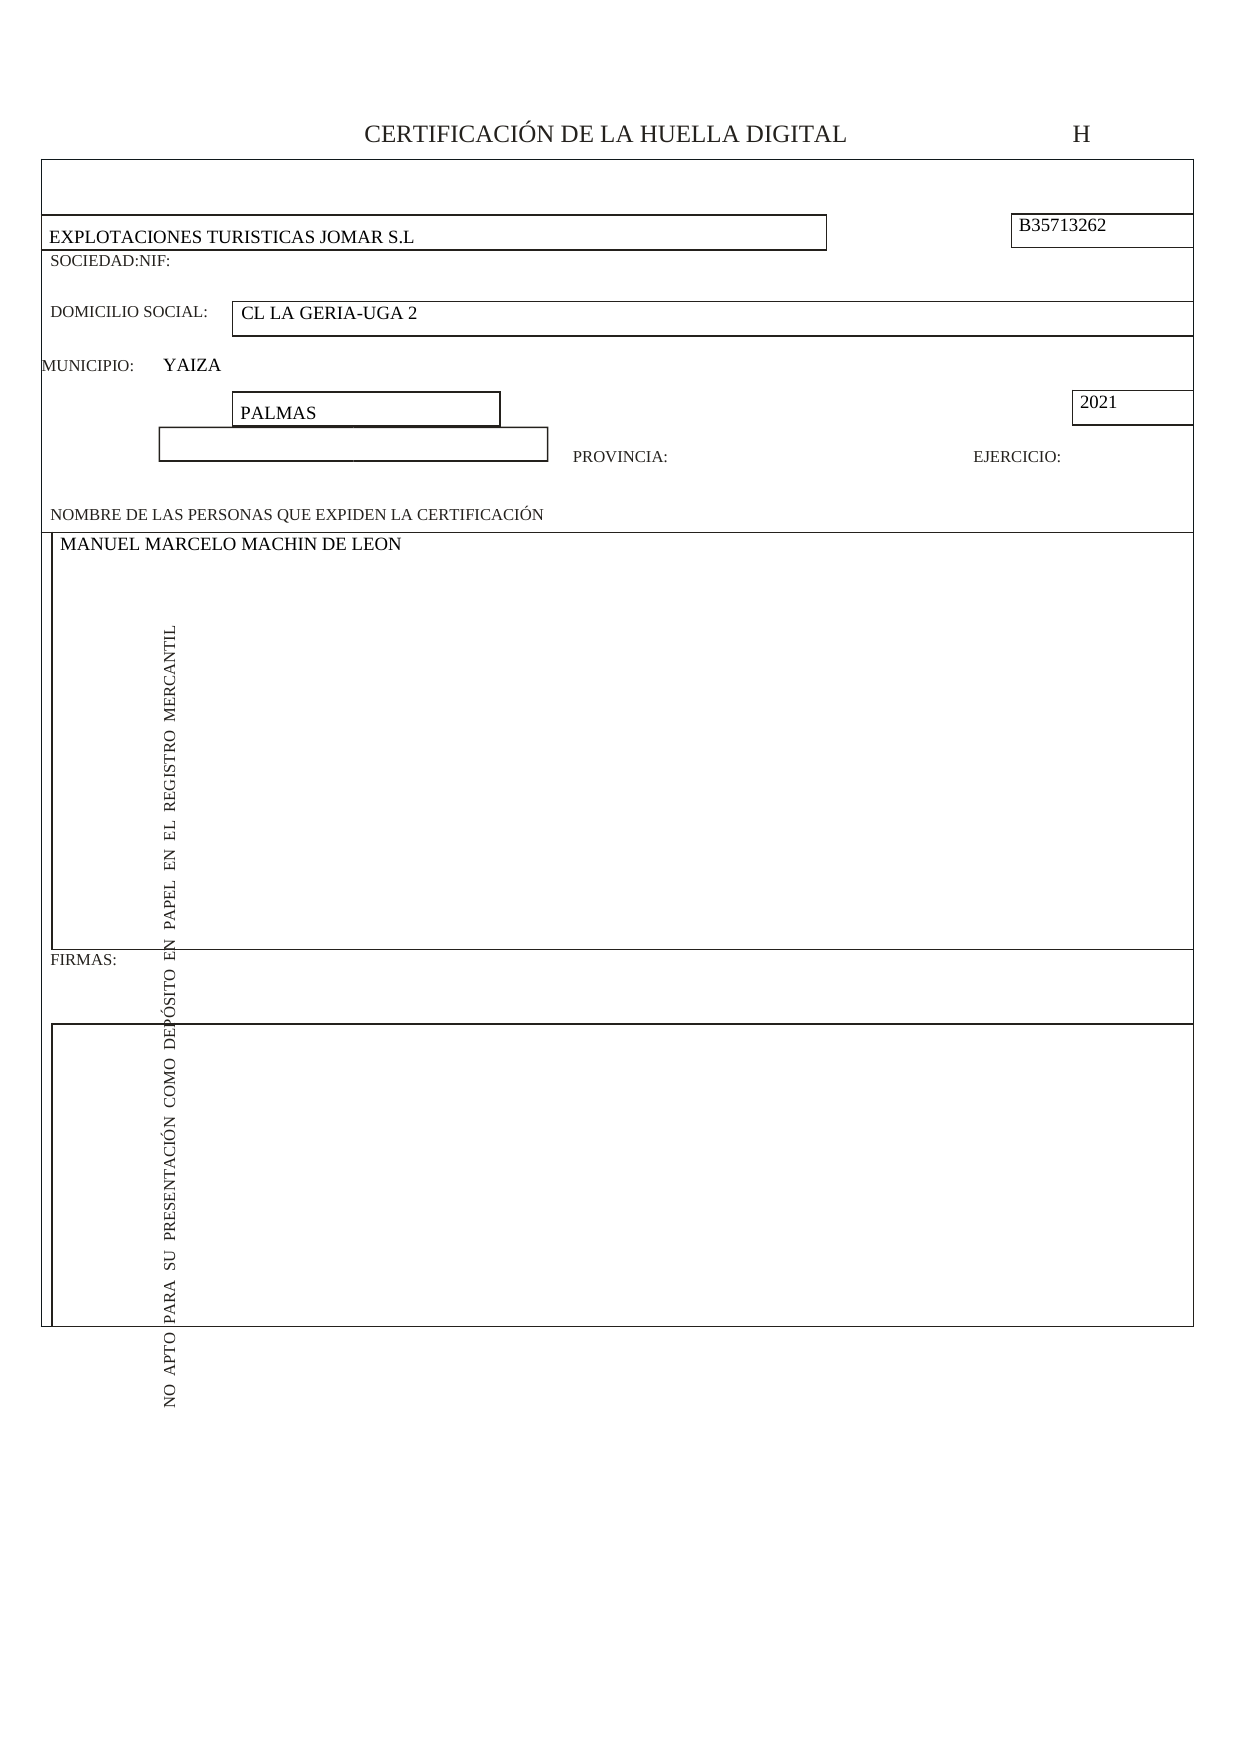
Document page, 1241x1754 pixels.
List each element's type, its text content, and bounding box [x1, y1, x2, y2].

table_cell 2021 [1073, 391, 1193, 424]
table_cell FIRMAS: [52, 950, 1193, 1023]
table_header PALMAS [233, 393, 499, 425]
table_cell [233, 337, 1193, 389]
table_cell [1073, 426, 1193, 532]
table_cell PROVINCIA: EJERCICIO: NOMBRE DE LAS PERSONAS QUE EXPIDEN LA CERTIFICACIÓN [233, 429, 546, 460]
table_cell [1012, 248, 1193, 301]
table_cell PROVINCIA: EJERCICIO: NOMBRE DE LAS PERSONAS QUE EXPIDEN LA CERTIFICACIÓN [233, 390, 1072, 532]
table_cell MANUEL MARCELO MACHIN DE LEON [53, 533, 1193, 949]
table_cell B35713262 [1012, 215, 1193, 246]
table_header EXPLOTACIONES TURISTICAS JOMAR S.L [42, 216, 826, 249]
table_cell SOCIEDAD:NIF: [42, 213, 1012, 301]
table_cell CL LA GERIA-UGA 2 [233, 302, 1193, 335]
table_cell [42, 533, 52, 1326]
table_cell DOMICILIO SOCIAL: MUNICIPIO: YAIZA [42, 301, 233, 532]
table_cell [53, 1025, 1193, 1326]
subtitle CERTIFICACIÓN DE LA HUELLA DIGITAL H [150, 119, 1090, 148]
table_header [42, 160, 1193, 213]
